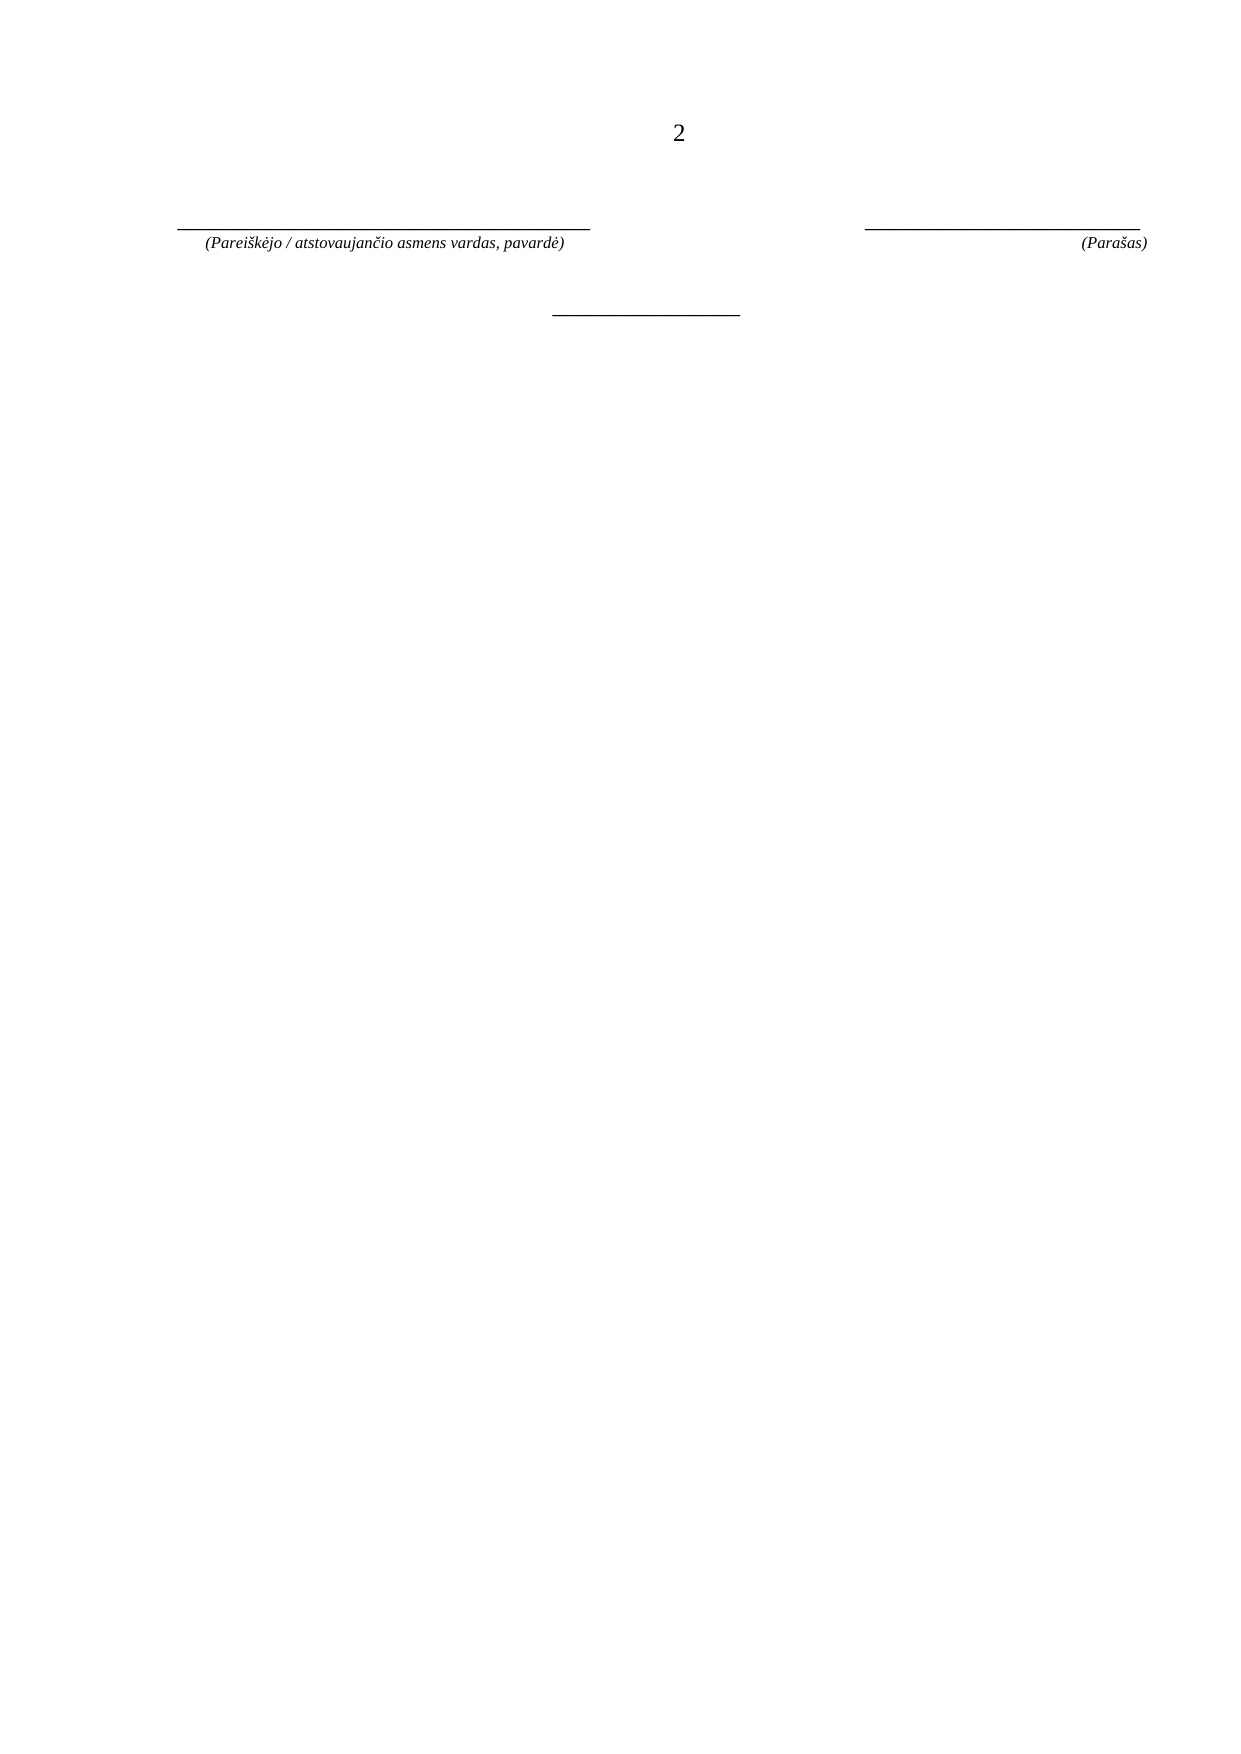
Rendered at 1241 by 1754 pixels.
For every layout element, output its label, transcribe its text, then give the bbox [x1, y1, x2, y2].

text _______________ [177, 291, 1181, 319]
text (Pareiškėjo / atstovaujančio asmens vardas, pavardė) (Parašas) [177, 233, 1181, 262]
text _________________________________ ______________________ [177, 204, 1181, 233]
